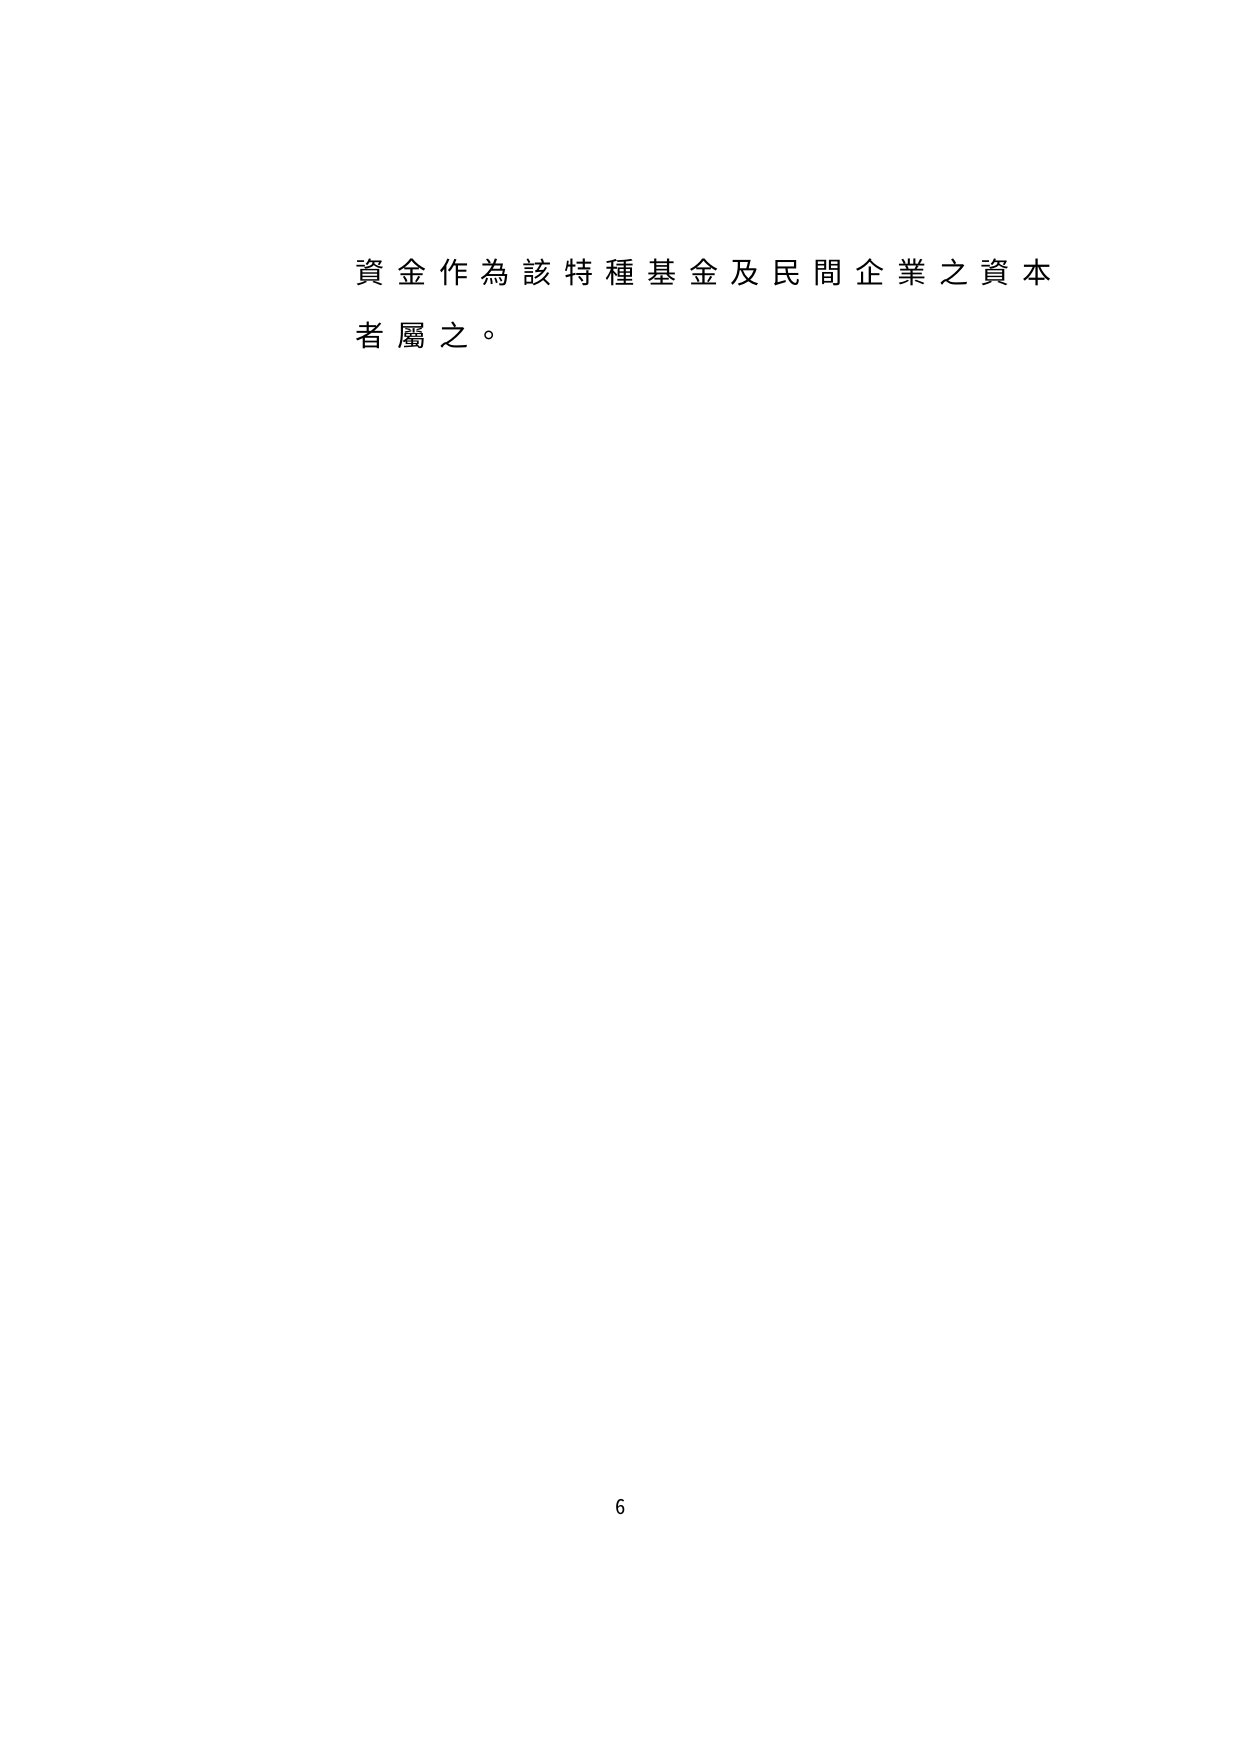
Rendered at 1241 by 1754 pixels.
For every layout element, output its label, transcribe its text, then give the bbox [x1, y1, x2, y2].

text 資金作為該特種基金及民間企業之資本者屬之。 [271, 229, 1058, 354]
